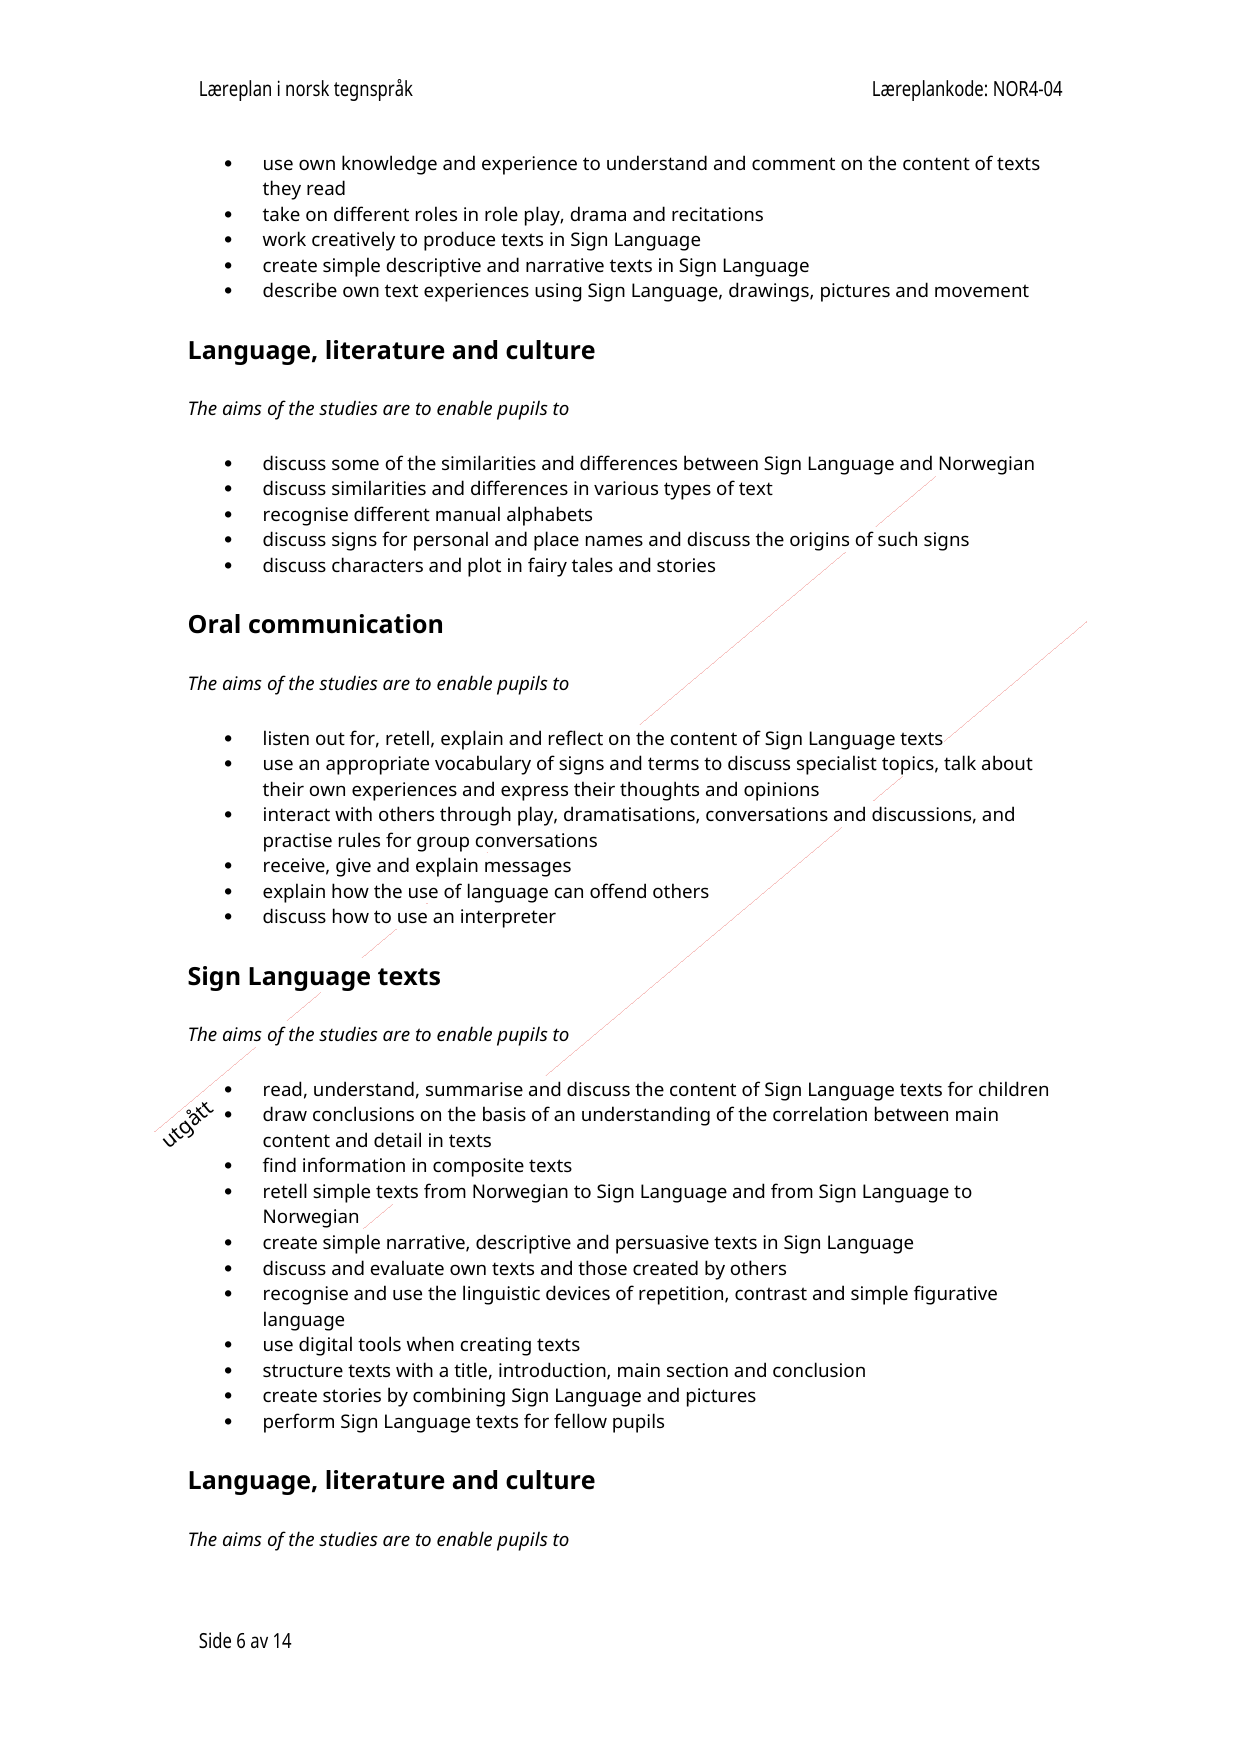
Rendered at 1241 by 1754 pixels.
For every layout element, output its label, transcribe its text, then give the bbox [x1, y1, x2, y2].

list create simple narrative, descriptive and persuasive texts in Sign Language [914, 1229, 1053, 1255]
list work creatively to produce texts in Sign Language [701, 227, 1053, 252]
subtitle Language, literature and culture [596, 1463, 1053, 1497]
list receive, give and explain messages [225, 852, 486, 878]
list discuss characters and plot in fairy tales and stories [816, 552, 1053, 578]
list create stories by combining Sign Language and pictures [225, 1382, 1053, 1408]
list find information in composite texts [572, 1153, 1053, 1178]
list listen out for, retell, explain and reflect on the content of Sign Language texts [944, 725, 1053, 750]
list receive, give and explain messages [488, 852, 810, 878]
list explain how the use of language can offend others [753, 878, 1053, 903]
text The aims of the studies are to enable pupils to [581, 1021, 1053, 1047]
list structure texts with a title, introduction, main section and conclusion [867, 1357, 1053, 1382]
list interact with others through play, dramatisations, conversations and discussions, and practise rules for group conversations [598, 827, 840, 852]
list recognise and use the linguistic devices of repetition, contrast and simple figurative language [225, 1280, 263, 1331]
text The aims of the studies are to enable pupils to [675, 670, 1027, 696]
list draw conclusions on the basis of an understanding of the correlation between main content and detail in texts [492, 1102, 1053, 1153]
text The aims of the studies are to enable pupils to [577, 396, 1053, 421]
subtitle Oral communication [741, 607, 1053, 641]
list recognise different manual alphabets [225, 501, 263, 527]
list discuss how to use an interpreter [428, 903, 750, 929]
list recognise and use the linguistic devices of repetition, contrast and simple figurative language [345, 1280, 1053, 1331]
list interact with others through play, dramatisations, conversations and discussions, and practise rules for group conversations [814, 801, 1053, 852]
list discuss how to use an interpreter [225, 903, 425, 929]
list receive, give and explain messages [783, 852, 1053, 878]
list discuss similarities and differences in various types of text [908, 476, 1053, 501]
list use an appropriate vocabulary of signs and terms to discuss specialist topics, talk about their own experiences and express their thoughts and opinions [875, 750, 1053, 801]
list create simple descriptive and narrative texts in Sign Language [810, 252, 1053, 278]
list use own knowledge and experience to understand and comment on the content of texts they read [346, 150, 1053, 201]
list recognise different manual alphabets [593, 501, 904, 527]
list discuss how to use an interpreter [722, 903, 1053, 929]
subtitle Sign Language texts [647, 958, 1053, 992]
list perform Sign Language texts for fellow pupils [665, 1408, 1053, 1433]
list retell simple texts from Norwegian to Sign Language and from Sign Language to Norwegian [364, 1178, 1053, 1229]
text The aims of the studies are to enable pupils to [577, 670, 703, 696]
list recognise different manual alphabets [877, 501, 1053, 527]
list explain how the use of language can offend others [709, 878, 779, 903]
list use digital tools when creating texts [225, 1331, 263, 1357]
list take on different roles in role play, drama and recitations [764, 201, 1053, 227]
list discuss similarities and differences in various types of text [773, 476, 934, 501]
list discuss characters and plot in fairy tales and stories [716, 552, 844, 578]
list use own knowledge and experience to understand and comment on the content of texts they read [225, 150, 263, 201]
list discuss signs for personal and place names and discuss the origins of such signs [970, 527, 1053, 552]
text The aims of the studies are to enable pupils to [577, 1526, 1053, 1551]
list use digital tools when creating texts [580, 1331, 1053, 1357]
subtitle Language, literature and culture [596, 332, 1053, 366]
list perform Sign Language texts for fellow pupils [225, 1408, 263, 1433]
list retell simple texts from Norwegian to Sign Language and from Sign Language to Norwegian [225, 1178, 263, 1229]
subtitle Oral communication [444, 607, 778, 641]
subtitle Sign Language texts [441, 958, 684, 992]
list discuss and evaluate own texts and those created by others [787, 1255, 1053, 1280]
list find information in composite texts [225, 1153, 263, 1178]
text The aims of the studies are to enable pupils to [1000, 670, 1053, 696]
